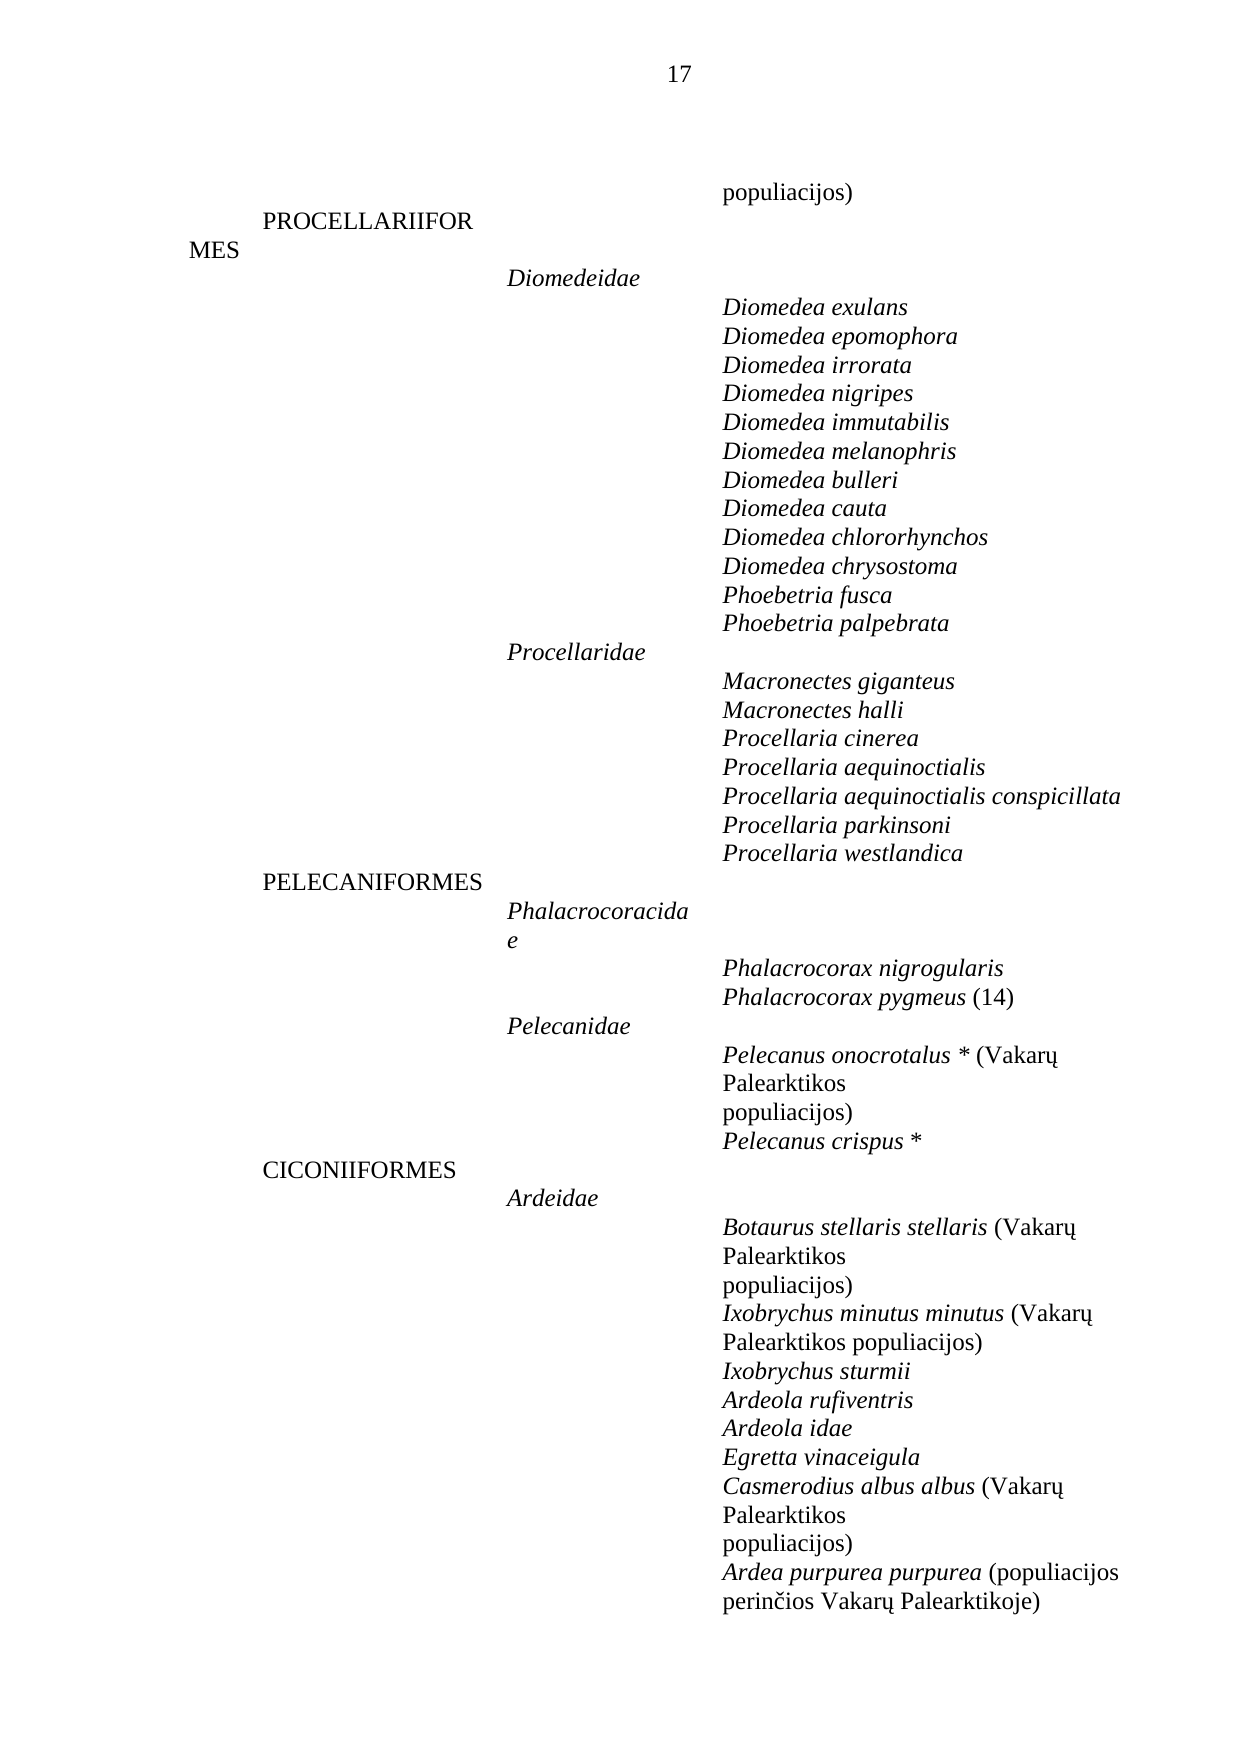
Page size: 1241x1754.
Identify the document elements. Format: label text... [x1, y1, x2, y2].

table_cell Palearktikos populiacijos) [711, 1327, 1181, 1356]
table_cell [496, 1155, 711, 1183]
table_cell populiacijos) [711, 177, 1181, 206]
table_cell [496, 867, 711, 896]
table_cell [496, 1414, 711, 1442]
table_cell [177, 436, 496, 465]
table_cell [496, 1442, 711, 1471]
table_cell Procellaria parkinsoni [711, 810, 1181, 838]
table_cell [177, 177, 496, 206]
table_cell [496, 1040, 711, 1097]
table_cell Pelecanus onocrotalus * (Vakarų Palearktikos [711, 1040, 1181, 1097]
table_cell Diomedea cauta [711, 494, 1181, 522]
table_cell [496, 810, 711, 838]
table_cell [496, 494, 711, 522]
table_cell [177, 1327, 496, 1356]
table_cell Procellaridae [496, 637, 711, 666]
table_cell [177, 321, 496, 350]
table_cell [496, 551, 711, 580]
table_cell [177, 781, 496, 810]
table_cell [496, 465, 711, 493]
table_cell Diomedea immutabilis [711, 407, 1181, 436]
table_cell Procellaria westlandica [711, 839, 1181, 867]
table_cell [177, 407, 496, 436]
table_cell [177, 1184, 496, 1212]
table_cell [177, 839, 496, 867]
table_cell [496, 1356, 711, 1385]
table_cell [177, 1356, 496, 1385]
table_cell Ixobrychus sturmii [711, 1356, 1181, 1385]
table_cell [496, 1299, 711, 1327]
table_cell [496, 206, 711, 263]
table_cell [496, 1327, 711, 1356]
table_cell [496, 379, 711, 407]
table_cell [496, 1270, 711, 1298]
table_cell [177, 580, 496, 608]
table_cell [711, 867, 1181, 896]
table_cell PROCELLARIIFORMES [177, 206, 496, 263]
table_cell [177, 695, 496, 723]
table_cell [177, 465, 496, 493]
table_cell [177, 982, 496, 1011]
table_cell [496, 177, 711, 206]
table_cell [496, 982, 711, 1011]
table_cell populiacijos) [711, 1097, 1181, 1126]
table_cell Diomedea chrysostoma [711, 551, 1181, 580]
table_cell [496, 666, 711, 695]
table_cell Macronectes giganteus [711, 666, 1181, 695]
table_cell Diomedeidae [496, 264, 711, 292]
table_cell [177, 522, 496, 551]
table_cell [496, 321, 711, 350]
table_cell [177, 379, 496, 407]
table_cell Ixobrychus minutus minutus (Vakarų [711, 1299, 1181, 1327]
table_cell [177, 1270, 496, 1298]
table_cell Diomedea bulleri [711, 465, 1181, 493]
table_cell [496, 1586, 711, 1615]
table_cell [496, 954, 711, 982]
table_cell [496, 407, 711, 436]
table_cell [496, 724, 711, 752]
table_cell Diomedea irrorata [711, 350, 1181, 378]
table_cell [496, 1471, 711, 1528]
table_cell [177, 1385, 496, 1413]
table_cell [177, 1097, 496, 1126]
table_cell Diomedea chlororhynchos [711, 522, 1181, 551]
table_cell [177, 1299, 496, 1327]
table_cell populiacijos) [711, 1529, 1181, 1557]
table_cell Phalacrocorax nigrogularis [711, 954, 1181, 982]
table_cell [177, 1586, 496, 1615]
table_cell [496, 1212, 711, 1270]
table_cell [177, 666, 496, 695]
table_cell [711, 1155, 1181, 1183]
table_cell [496, 1097, 711, 1126]
table_cell Ardeola idae [711, 1414, 1181, 1442]
table_cell [496, 609, 711, 637]
table_cell [711, 1011, 1181, 1040]
table_cell Diomedea epomophora [711, 321, 1181, 350]
table_cell [496, 436, 711, 465]
table_cell Egretta vinaceigula [711, 1442, 1181, 1471]
table_cell Botaurus stellaris stellaris (Vakarų Palearktikos [711, 1212, 1181, 1270]
table_cell [177, 264, 496, 292]
table_cell Diomedea melanophris [711, 436, 1181, 465]
table_cell [496, 781, 711, 810]
table_cell Diomedea exulans [711, 292, 1181, 321]
table_cell [177, 292, 496, 321]
table_cell [711, 896, 1181, 953]
table_cell Phalacrocoracidae [496, 896, 711, 953]
table_cell Phoebetria fusca [711, 580, 1181, 608]
table_cell [177, 1126, 496, 1155]
table_cell [496, 695, 711, 723]
table_cell Ardea purpurea purpurea (populiacijos [711, 1557, 1181, 1586]
table_cell Procellaria aequinoctialis conspicillata [711, 781, 1181, 810]
table_cell Ardeola rufiventris [711, 1385, 1181, 1413]
table_cell [177, 954, 496, 982]
table_cell Phalacrocorax pygmeus (14) [711, 982, 1181, 1011]
table_cell Macronectes halli [711, 695, 1181, 723]
table_cell [177, 1414, 496, 1442]
table_cell [177, 752, 496, 781]
table_cell [496, 522, 711, 551]
table_cell [496, 1126, 711, 1155]
table_cell [177, 1529, 496, 1557]
table_cell CICONIIFORMES [177, 1155, 496, 1183]
table_cell [177, 810, 496, 838]
table_cell [177, 637, 496, 666]
table_cell [177, 551, 496, 580]
table_cell [177, 494, 496, 522]
table_cell perinčios Vakarų Palearktikoje) [711, 1586, 1181, 1615]
table_cell Procellaria cinerea [711, 724, 1181, 752]
table_cell PELECANIFORMES [177, 867, 496, 896]
table_cell [177, 609, 496, 637]
table_cell [496, 292, 711, 321]
table_cell Casmerodius albus albus (Vakarų Palearktikos [711, 1471, 1181, 1528]
table_cell [177, 1011, 496, 1040]
table_cell [496, 1529, 711, 1557]
table_cell [177, 350, 496, 378]
table_cell [177, 1471, 496, 1528]
table_cell populiacijos) [711, 1270, 1181, 1298]
table_cell [177, 1442, 496, 1471]
table_cell [177, 896, 496, 953]
table_cell [177, 1212, 496, 1270]
table_cell [496, 580, 711, 608]
table_cell [177, 724, 496, 752]
table_cell Diomedea nigripes [711, 379, 1181, 407]
table_cell [177, 1557, 496, 1586]
table_cell Procellaria aequinoctialis [711, 752, 1181, 781]
table_cell Pelecanidae [496, 1011, 711, 1040]
table_cell [711, 1184, 1181, 1212]
table_cell [496, 1385, 711, 1413]
table_cell [496, 839, 711, 867]
table_cell [711, 637, 1181, 666]
table_cell [496, 350, 711, 378]
table_cell [177, 1040, 496, 1097]
table_cell [496, 1557, 711, 1586]
table_cell Ardeidae [496, 1184, 711, 1212]
table_cell Phoebetria palpebrata [711, 609, 1181, 637]
table_cell [711, 264, 1181, 292]
table_cell Pelecanus crispus * [711, 1126, 1181, 1155]
table_cell [496, 752, 711, 781]
table_cell [711, 206, 1181, 263]
